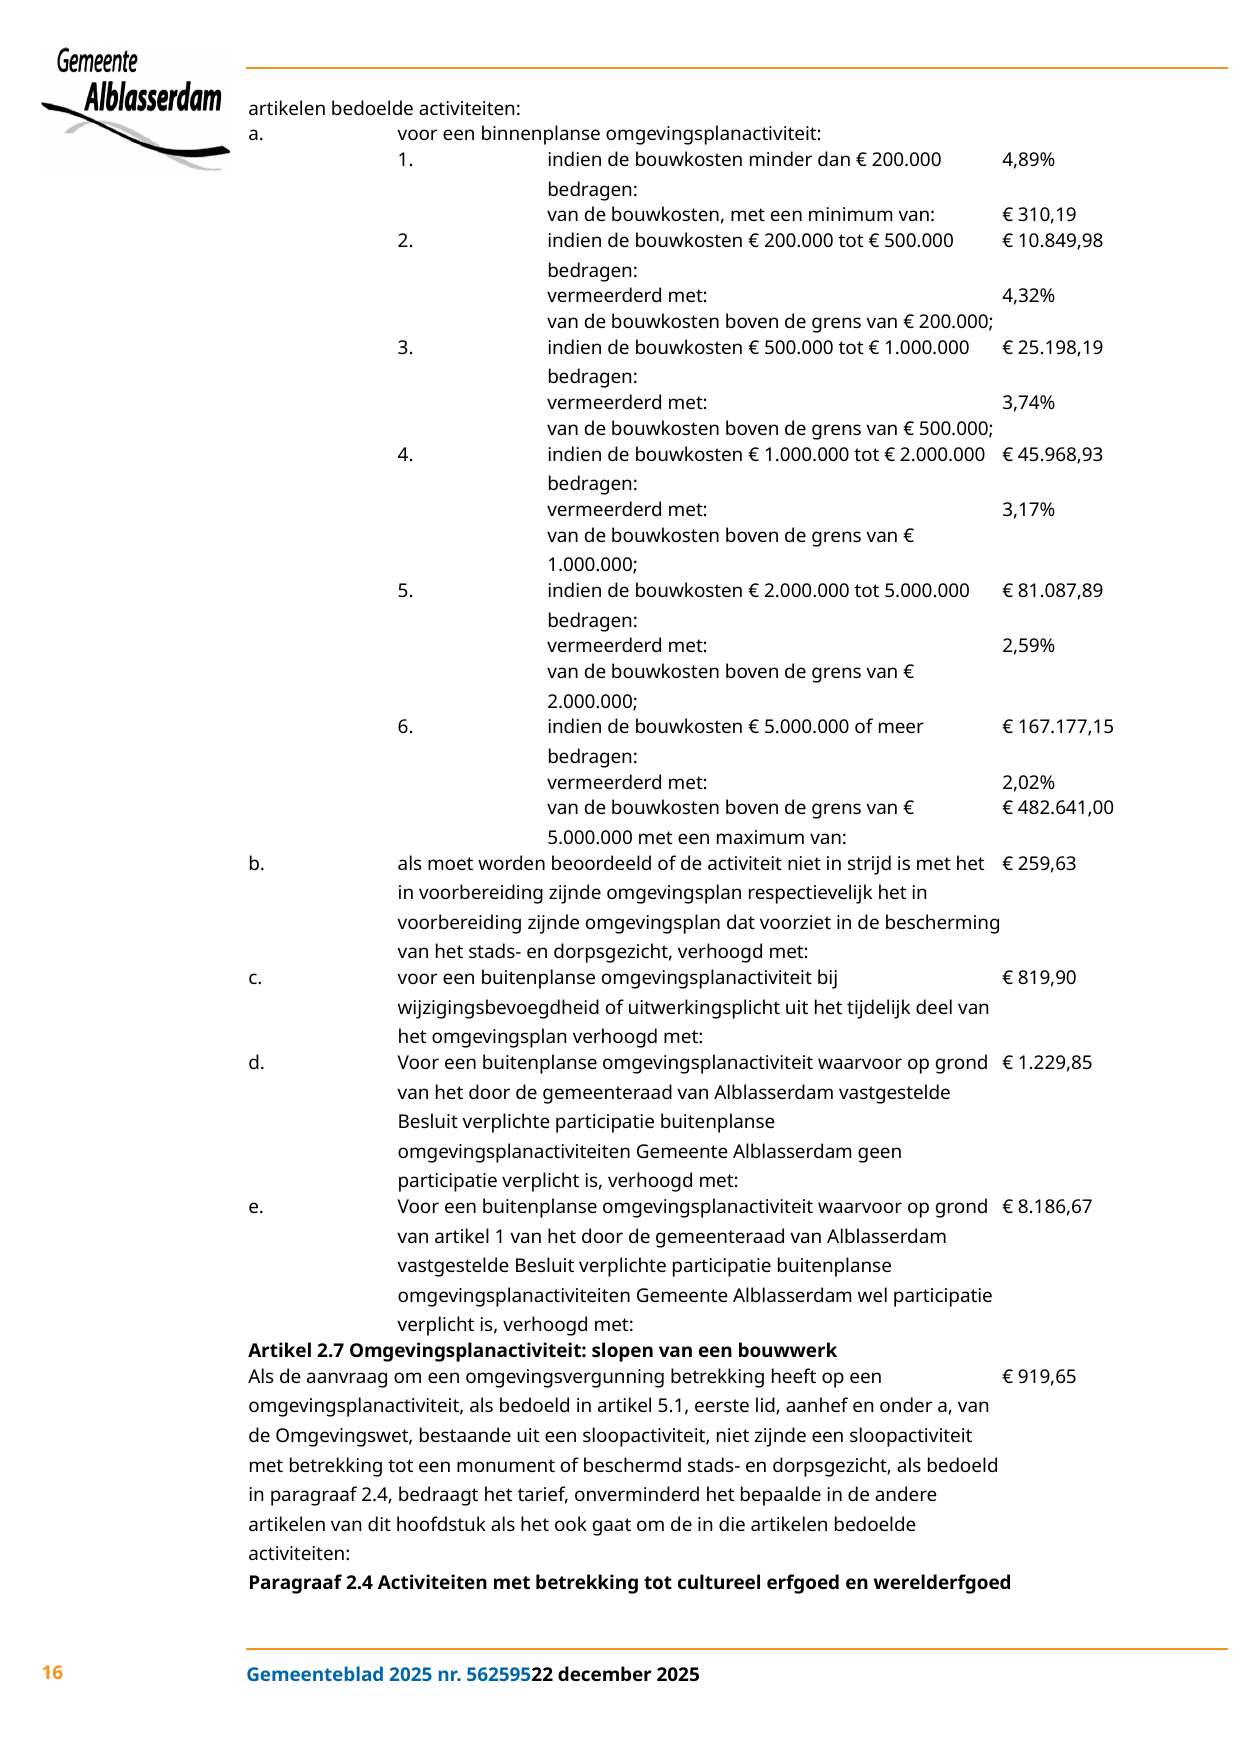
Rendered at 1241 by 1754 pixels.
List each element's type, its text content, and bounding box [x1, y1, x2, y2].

table_cell [248, 633, 397, 658]
table_cell van de bouwkosten boven de grens van € 1.000.000; [547, 522, 1002, 577]
table_cell [398, 795, 547, 850]
table_cell Als de aanvraag om een omgevingsvergunning betrekking heeft op een omgevingsplanactiviteit, als bedoeld in artikel 5.1, eerste lid, aanhef en onder a, van de Omgevingswet, bestaande uit een sloopactiviteit, niet zijnde een sloopactiviteit met betrekking tot een monument of beschermd stads- en dorpsgezicht, als bedoeld in paragraaf 2.4, bedraagt het tarief, onverminderd het bepaalde in de andere artikelen van dit hoofdstuk als het ook gaat om de in die artikelen bedoelde activiteiten: [248, 1363, 1002, 1566]
table_cell [248, 714, 397, 769]
table_cell € 167.177,15 [1002, 714, 1152, 769]
table_cell a. [248, 121, 397, 146]
table_cell [1002, 658, 1152, 713]
table_cell indien de bouwkosten € 200.000 tot € 500.000 bedragen: [547, 227, 1002, 283]
table_cell [398, 522, 547, 577]
table_cell [248, 146, 397, 202]
table_cell vermeerderd met: [547, 769, 1002, 794]
table_cell € 259,63 [1002, 850, 1152, 964]
table_cell Artikel 2.7 Omgevingsplanactiviteit: slopen van een bouwwerk [248, 1338, 1002, 1363]
table_cell [1002, 1338, 1152, 1363]
table_cell € 8.186,67 [1002, 1193, 1152, 1337]
table_cell € 81.087,89 [1002, 577, 1152, 632]
table_cell € 10.849,98 [1002, 227, 1152, 283]
table_cell als moet worden beoordeeld of de activiteit niet in strijd is met het in voorbereiding zijnde omgevingsplan respectievelijk het in voorbereiding zijnde omgevingsplan dat voorziet in de bescherming van het stads- en dorpsgezicht, verhoogd met: [398, 850, 1002, 964]
table_cell vermeerderd met: [547, 283, 1002, 308]
table_cell [248, 389, 397, 415]
table_cell [398, 769, 547, 794]
table_cell van de bouwkosten, met een minimum van: [547, 202, 1002, 227]
table_cell artikelen bedoelde activiteiten: [248, 95, 1002, 121]
table_cell vermeerderd met: [547, 389, 1002, 415]
table_cell c. [248, 964, 397, 1049]
table_cell [248, 769, 397, 794]
table_cell indien de bouwkosten minder dan € 200.000 bedragen: [547, 146, 1002, 202]
table_cell 4. [398, 441, 547, 496]
table_cell [398, 389, 547, 415]
table_cell 2. [398, 227, 547, 283]
table_cell € 25.198,19 [1002, 334, 1152, 389]
table_cell 2,02% [1002, 769, 1152, 794]
table_cell 1. [398, 146, 547, 202]
table_cell vermeerderd met: [547, 633, 1002, 658]
table_cell [248, 227, 397, 283]
table_cell [398, 283, 547, 308]
table_cell 5. [398, 577, 547, 632]
table_cell [398, 415, 547, 441]
table_cell 4,32% [1002, 283, 1152, 308]
table_cell [1002, 415, 1152, 441]
table_cell € 482.641,00 [1002, 795, 1152, 850]
table_cell indien de bouwkosten € 1.000.000 tot € 2.000.000 bedragen: [547, 441, 1002, 496]
table_cell e. [248, 1193, 397, 1337]
table_cell [248, 658, 397, 713]
table_cell € 310,19 [1002, 202, 1152, 227]
table_cell [248, 577, 397, 632]
table_cell Voor een buitenplanse omgevingsplanactiviteit waarvoor op grond van artikel 1 van het door de gemeenteraad van Alblasserdam vastgestelde Besluit verplichte participatie buitenplanse omgevingsplanactiviteiten Gemeente Alblasserdam wel participatie verplicht is, verhoogd met: [398, 1193, 1002, 1337]
table_cell € 45.968,93 [1002, 441, 1152, 496]
table_cell 3. [398, 334, 547, 389]
table_cell [248, 795, 397, 850]
table_cell [248, 496, 397, 522]
table_cell 3,74% [1002, 389, 1152, 415]
table_cell d. [248, 1049, 397, 1193]
table_cell [248, 415, 397, 441]
table_cell 2,59% [1002, 633, 1152, 658]
table_cell [398, 658, 547, 713]
table_cell [248, 441, 397, 496]
table_cell [248, 308, 397, 334]
table_cell [248, 334, 397, 389]
table_cell [1002, 308, 1152, 334]
table_cell vermeerderd met: [547, 496, 1002, 522]
table_cell 4,89% [1002, 146, 1152, 202]
table_cell [1002, 522, 1152, 577]
table_cell [1002, 95, 1152, 121]
table_cell voor een buitenplanse omgevingsplanactiviteit bij wijzigingsbevoegdheid of uitwerkingsplicht uit het tijdelijk deel van het omgevingsplan verhoogd met: [398, 964, 1002, 1049]
table_cell [248, 522, 397, 577]
table_cell € 819,90 [1002, 964, 1152, 1049]
picture [41, 47, 231, 172]
table_cell van de bouwkosten boven de grens van € 200.000; [547, 308, 1002, 334]
table_cell indien de bouwkosten € 5.000.000 of meer bedragen: [547, 714, 1002, 769]
table_cell van de bouwkosten boven de grens van € 2.000.000; [547, 658, 1002, 713]
table_cell voor een binnenplanse omgevingsplanactiviteit: [398, 121, 1002, 146]
table_cell 6. [398, 714, 547, 769]
table_cell [248, 202, 397, 227]
table_cell [248, 283, 397, 308]
table_cell indien de bouwkosten € 2.000.000 tot 5.000.000 bedragen: [547, 577, 1002, 632]
text Paragraaf 2.4 Activiteiten met betrekking tot cultureel erfgoed en werelderfgoed [248, 1569, 1152, 1595]
table_cell € 1.229,85 [1002, 1049, 1152, 1193]
table_cell Voor een buitenplanse omgevingsplanactiviteit waarvoor op grond van het door de gemeenteraad van Alblasserdam vastgestelde Besluit verplichte participatie buitenplanse omgevingsplanactiviteiten Gemeente Alblasserdam geen participatie verplicht is, verhoogd met: [398, 1049, 1002, 1193]
table_cell van de bouwkosten boven de grens van € 5.000.000 met een maximum van: [547, 795, 1002, 850]
table_cell [398, 496, 547, 522]
table_cell van de bouwkosten boven de grens van € 500.000; [547, 415, 1002, 441]
table_cell [398, 308, 547, 334]
table_cell b. [248, 850, 397, 964]
table_cell € 919,65 [1002, 1363, 1152, 1566]
table_cell [1002, 121, 1152, 146]
table_cell [398, 202, 547, 227]
table_cell indien de bouwkosten € 500.000 tot € 1.000.000 bedragen: [547, 334, 1002, 389]
table_cell [398, 633, 547, 658]
table_cell 3,17% [1002, 496, 1152, 522]
